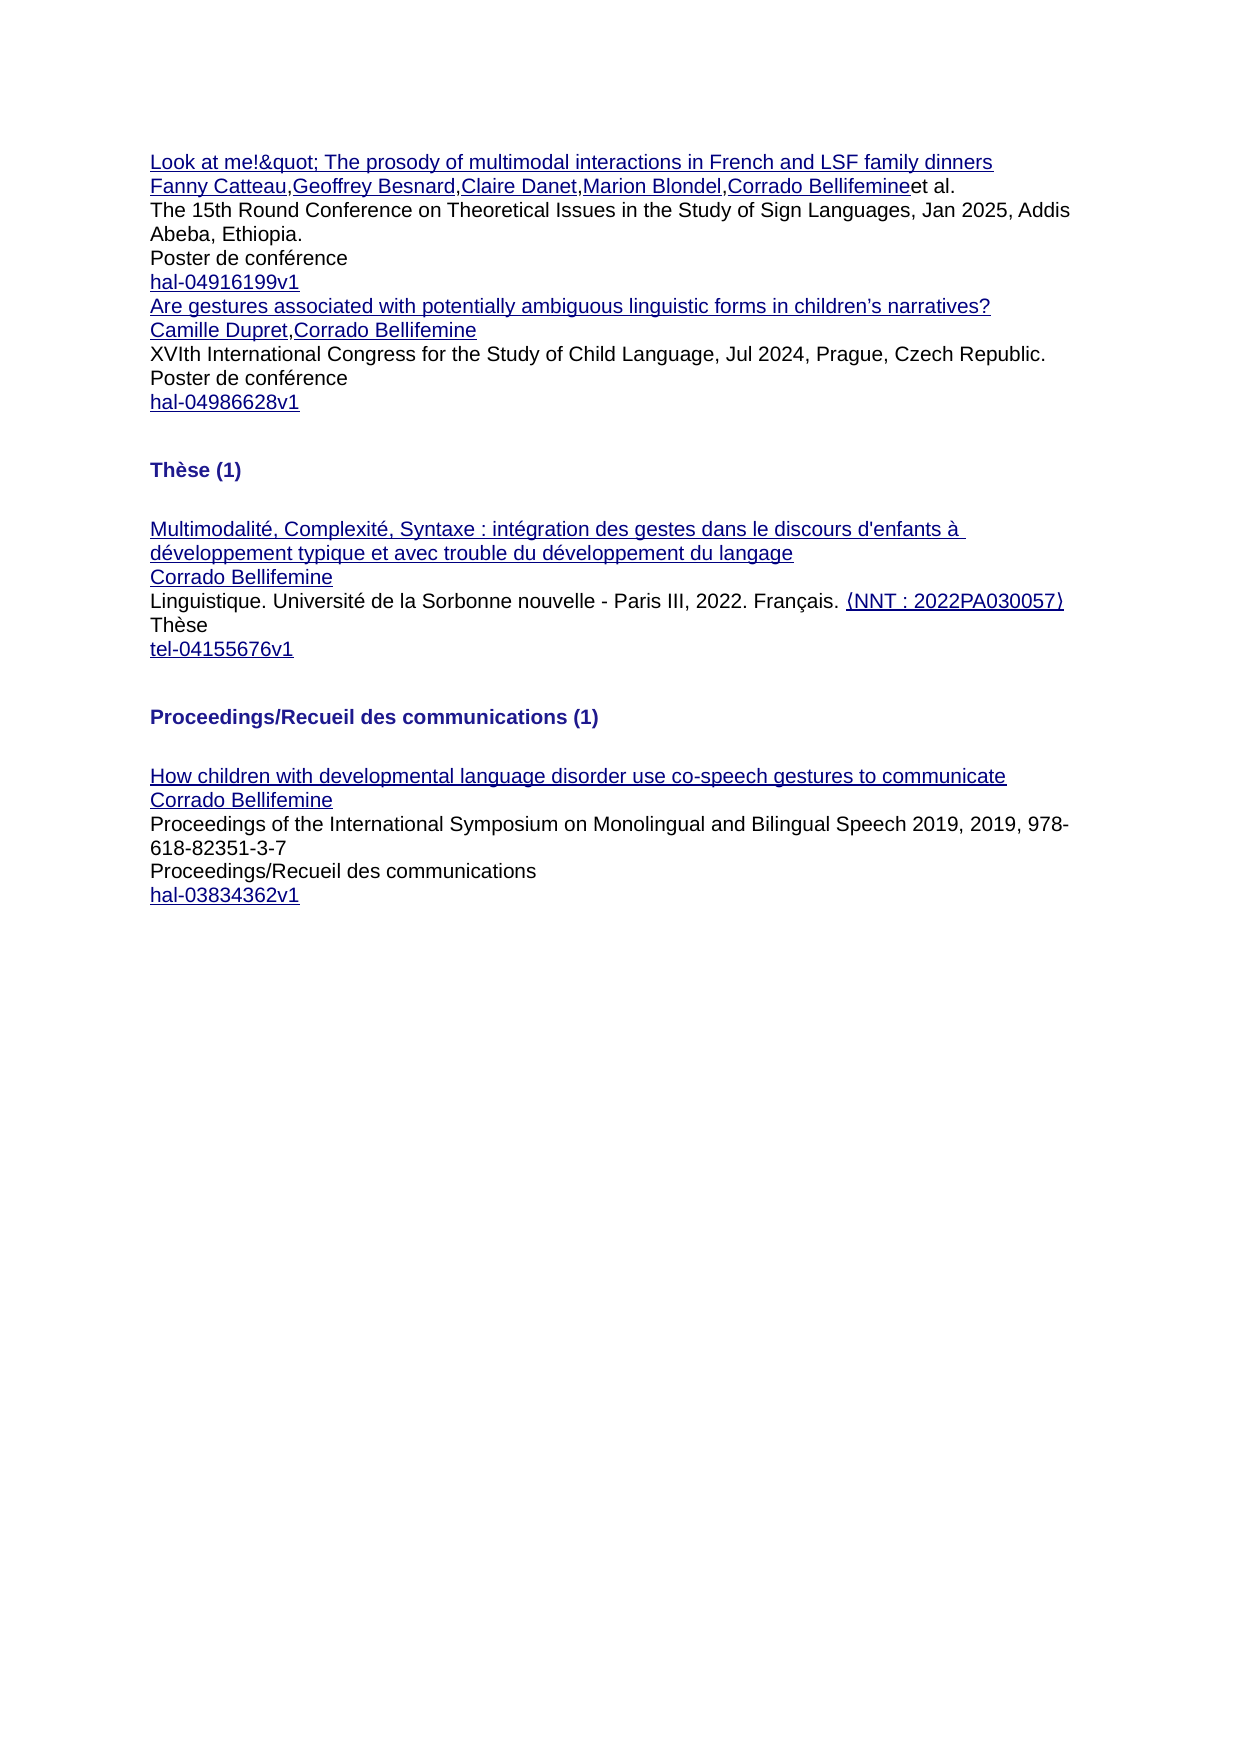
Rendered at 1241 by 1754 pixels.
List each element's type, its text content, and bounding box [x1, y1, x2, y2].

table_header How children with developmental language disorder use co-speech gestures to communicate Corrado Bellifemine Proceedings of the International Symposium on Monolingual and Bilingual Speech 2019, 2019, 978-618-82351-3-7 Proceedings/Recueil des communications hal-03834362v1 [150, 764, 1090, 907]
table_header Multimodalité, Complexité, Syntaxe : intégration des gestes dans le discours d'enfants à développement typique et avec trouble du développement du langage Corrado Bellifemine Linguistique. Université de la Sorbonne nouvelle - Paris III, 2022. Français. ⟨NNT : 2022PA030057⟩ Thèse tel-04155676v1 [150, 517, 1090, 660]
subtitle Proceedings/Recueil des communications (1) [150, 705, 1090, 729]
table_cell Are gestures associated with potentially ambiguous linguistic forms in children’s narratives? Camille Dupret,Corrado Bellifemine XVIth International Congress for the Study of Child Language, Jul 2024, Prague, Czech Republic. Poster de conférence hal-04986628v1 [150, 294, 1090, 413]
table_cell Look at me!&quot; The prosody of multimodal interactions in French and LSF family dinners Fanny Catteau,Geoffrey Besnard,Claire Danet,Marion Blondel,Corrado Bellifemineet al. The 15th Round Conference on Theoretical Issues in the Study of Sign Languages, Jan 2025, Addis Abeba, Ethiopia. Poster de conférence hal-04916199v1 [150, 150, 1090, 294]
subtitle Thèse (1) [150, 458, 1090, 482]
